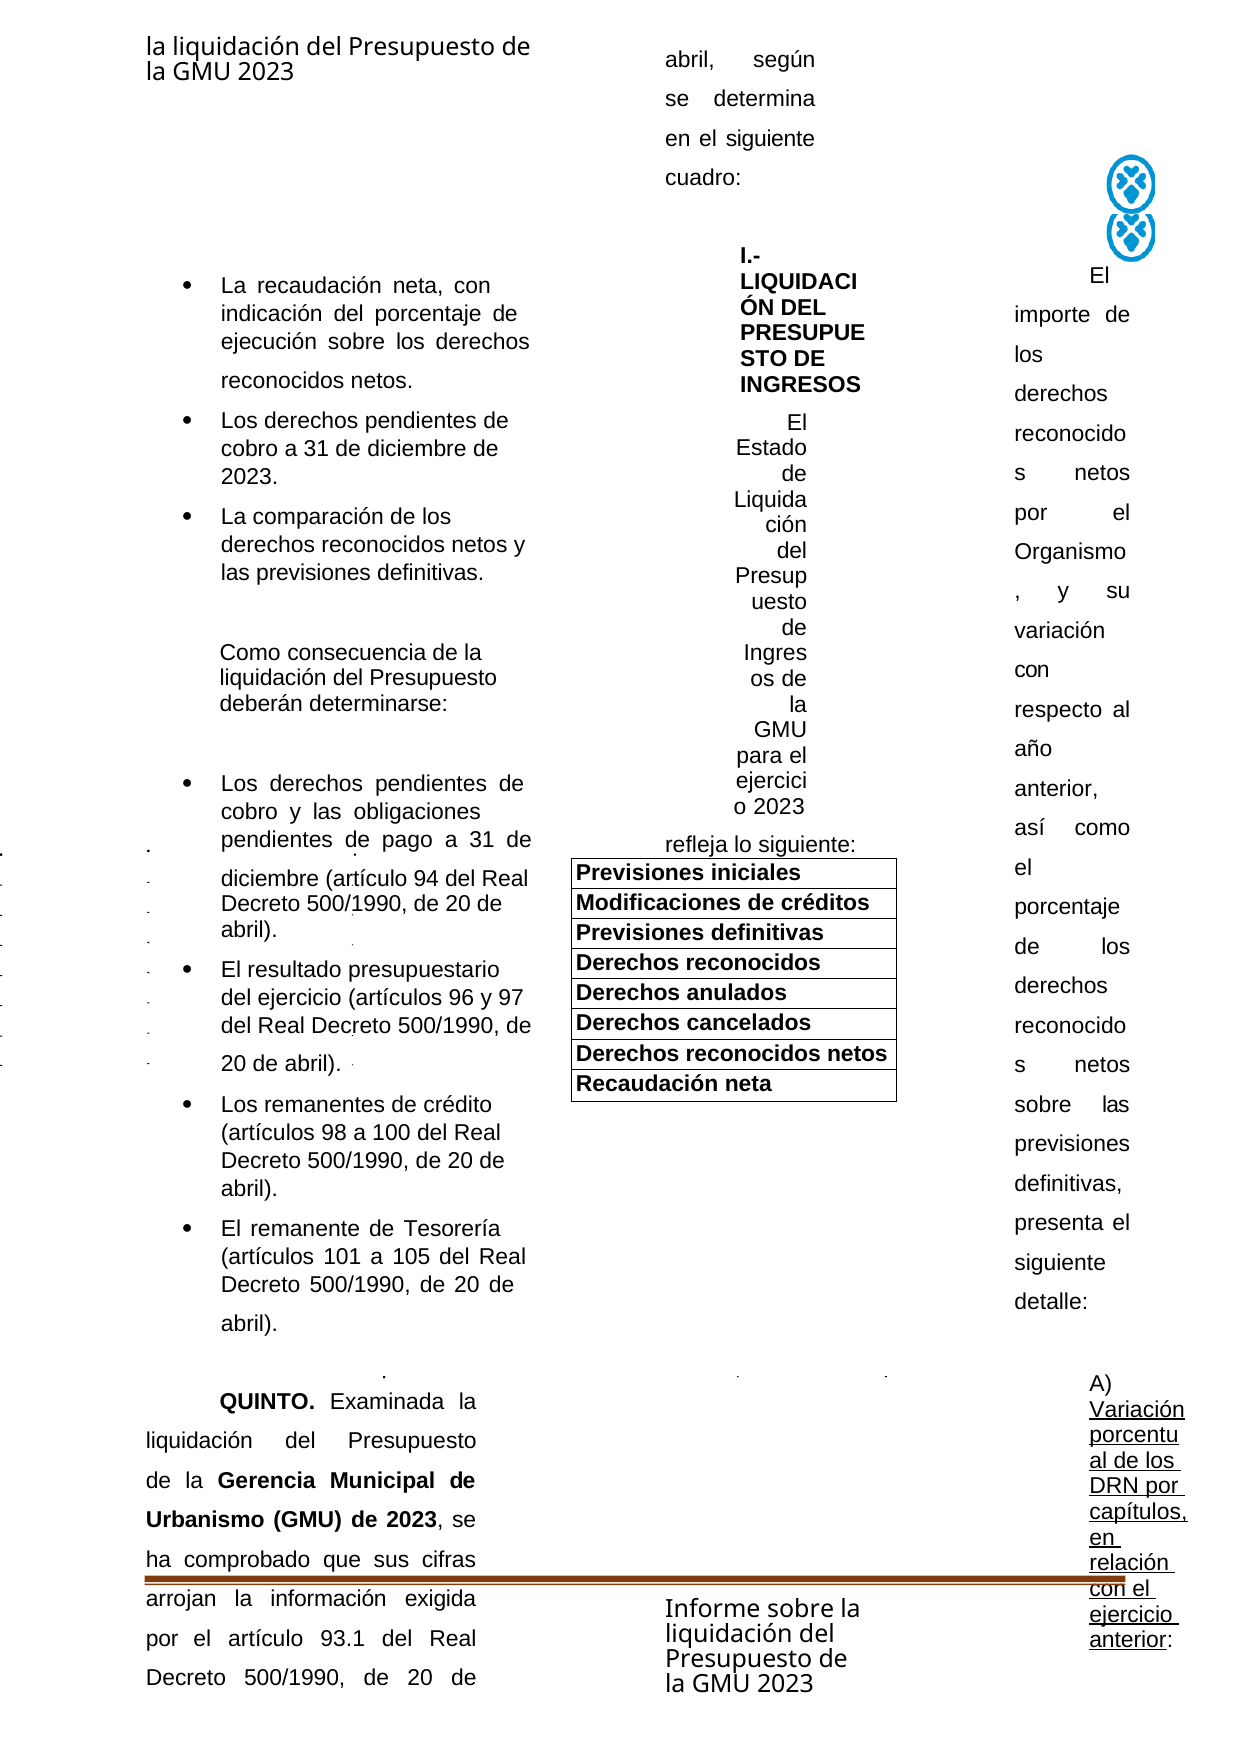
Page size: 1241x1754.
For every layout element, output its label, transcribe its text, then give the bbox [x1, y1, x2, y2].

table_cell Derechos anulados [572, 979, 896, 1008]
text abril). [221, 1311, 533, 1336]
text A) Variación porcentual de los DRN por capítulos, [1089, 1371, 1188, 1521]
text Página 4 [531, 122, 553, 147]
list Los derechos pendientes de cobro a 31 de diciembre de 2023. [183, 406, 533, 490]
table_cell Previsiones definitivas [572, 919, 896, 948]
text reconocidos netos. [221, 368, 533, 393]
text 20 de abril). [221, 1051, 533, 1077]
text en relación con el ejercicio anterior: [1089, 1522, 1188, 1653]
text Página 5 [1186, 72, 1240, 97]
list El remanente de Tesorería (artículos 101 a 105 del Real Decreto 500/1990, de 20 de [183, 1214, 533, 1298]
table_cell Derechos cancelados [572, 1009, 896, 1039]
text diciembre (artículo 94 del Real Decreto 500/1990, de 20 de abril). [221, 866, 533, 942]
text refleja lo siguiente: [665, 832, 872, 858]
list Los derechos pendientes de cobro y las obligaciones pendientes de pago a 31 de [183, 769, 533, 853]
text arrojan la información exigida por el artículo 93.1 del Real Decreto 500/1990, de 20 de [146, 1586, 476, 1693]
text El Estado de Liquidación del Presupuesto de Ingresos de la GMU para el ejercicio 2023 [732, 410, 807, 820]
list La comparación de los derechos reconocidos netos y las previsiones definitivas. [183, 502, 533, 586]
list Los remanentes de crédito (artículos 98 a 100 del Real Decreto 500/1990, de 20 de abril). [183, 1089, 533, 1202]
text la liquidación del Presupuesto de la GMU 2023 [146, 36, 533, 86]
text Informe sobre la liquidación del Presupuesto de la GMU 2023 [665, 1597, 872, 1697]
text I.- LIQUIDACIÓN DEL PRESUPUESTO DE INGRESOS [740, 243, 872, 397]
table_cell Recaudación neta [572, 1070, 896, 1101]
list La recaudación neta, con indicación del porcentaje de ejecución sobre los derechos [183, 271, 533, 355]
text abril, según se determina en el siguiente cuadro: [665, 36, 815, 194]
list El resultado presupuestario del ejercicio (artículos 96 y 97 del Real Decreto 500/1990, de [183, 955, 533, 1039]
table_cell Derechos reconocidos netos [572, 1040, 896, 1069]
table_header Previsiones iniciales [572, 859, 896, 888]
table_cell Derechos reconocidos [572, 949, 896, 978]
text El importe de los derechos reconocidos netos por el Organismo, y su variación con respecto al año anterior, así como el porcentaje de los derechos reconocidos netos sobre las previsiones definitivas, presenta el siguiente detalle: [1014, 252, 1130, 1317]
text QUINTO. Examinada la liquidación del Presupuesto de la Gerencia Municipal de Urbanismo (GMU) de 2023, se ha comprobado que sus cifras [146, 1378, 476, 1575]
table_cell Modificaciones de créditos [572, 889, 896, 918]
text Como consecuencia de la liquidación del Presupuesto deberán determinarse: [219, 639, 533, 716]
